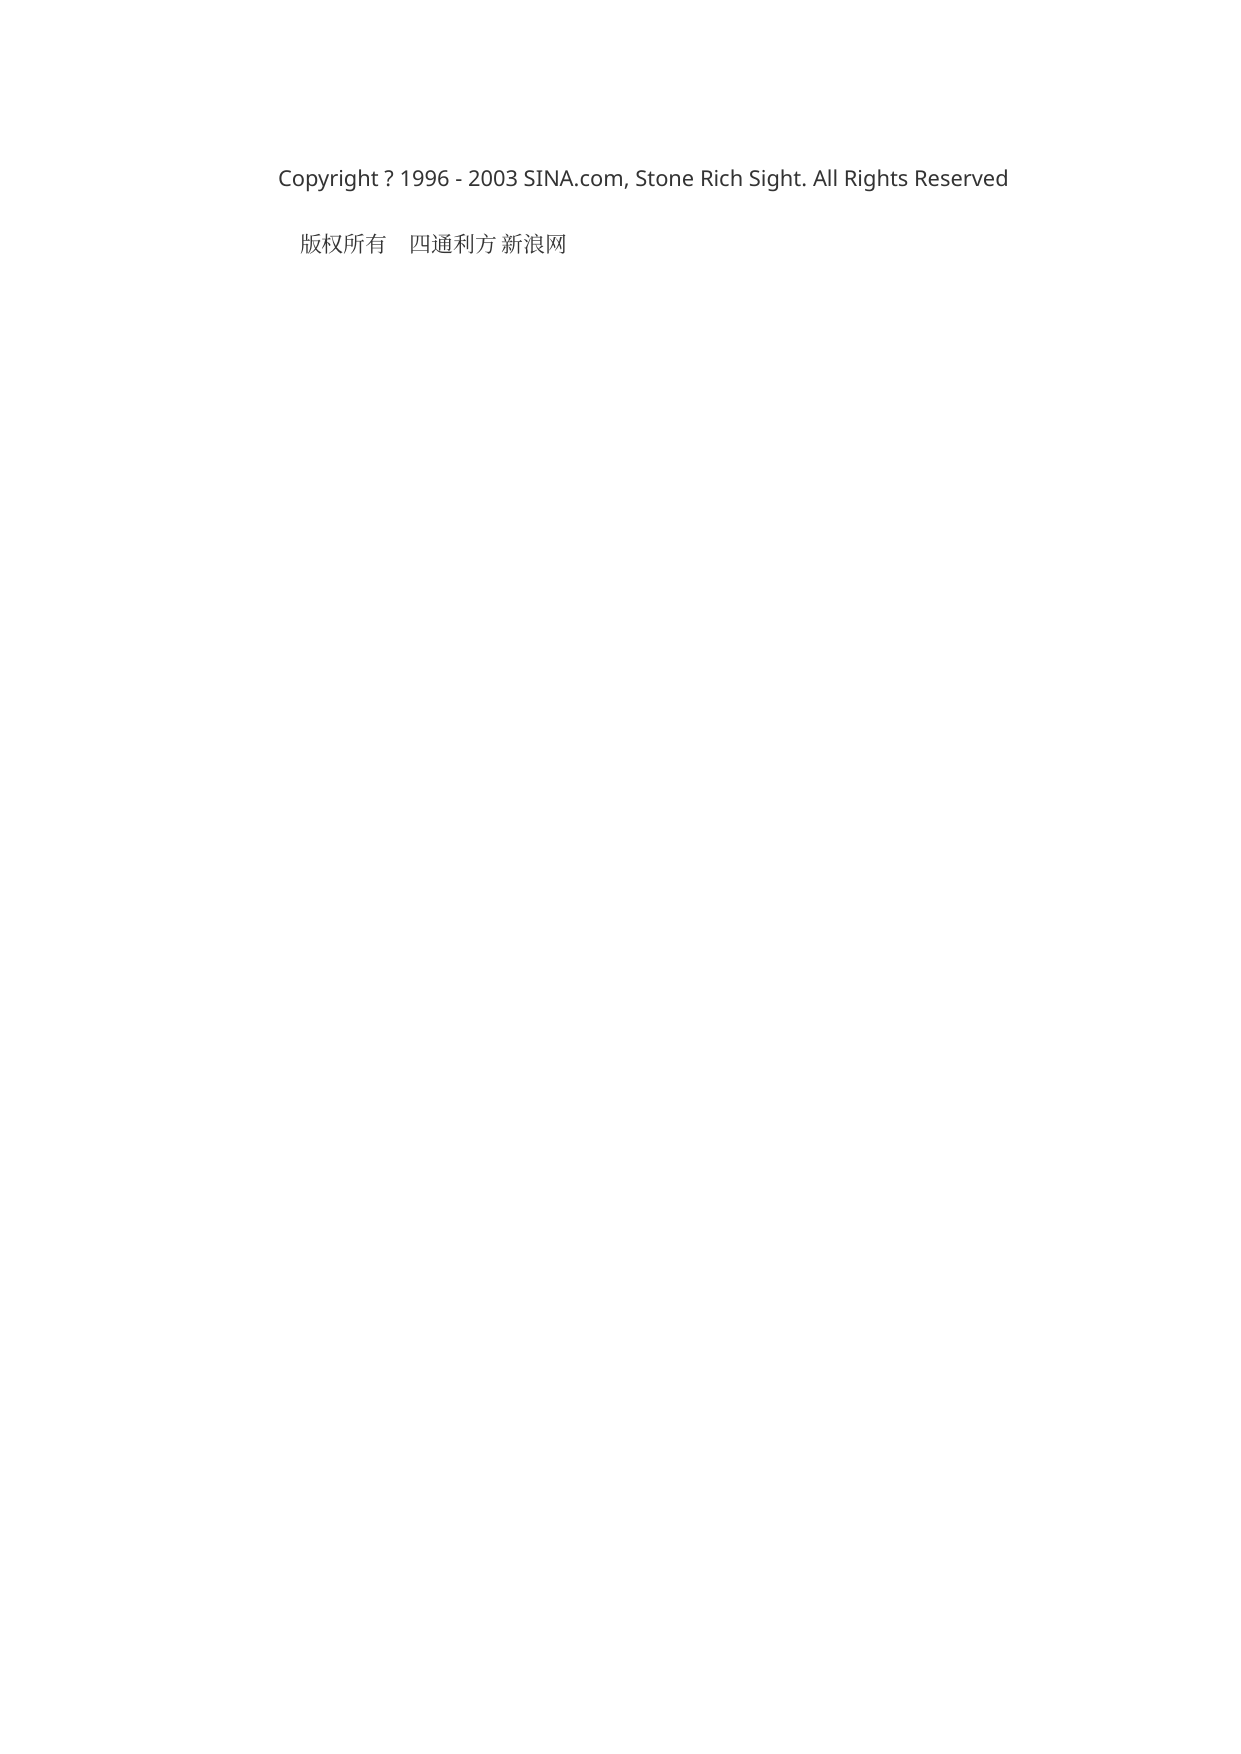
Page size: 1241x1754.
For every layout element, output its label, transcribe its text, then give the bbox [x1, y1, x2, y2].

text 版权所有 四通利方 新浪网 [187, 227, 1053, 259]
text Copyright ? 1996 - 2003 SINA.com, Stone Rich Sight. All Rights Reserved [187, 162, 1053, 194]
